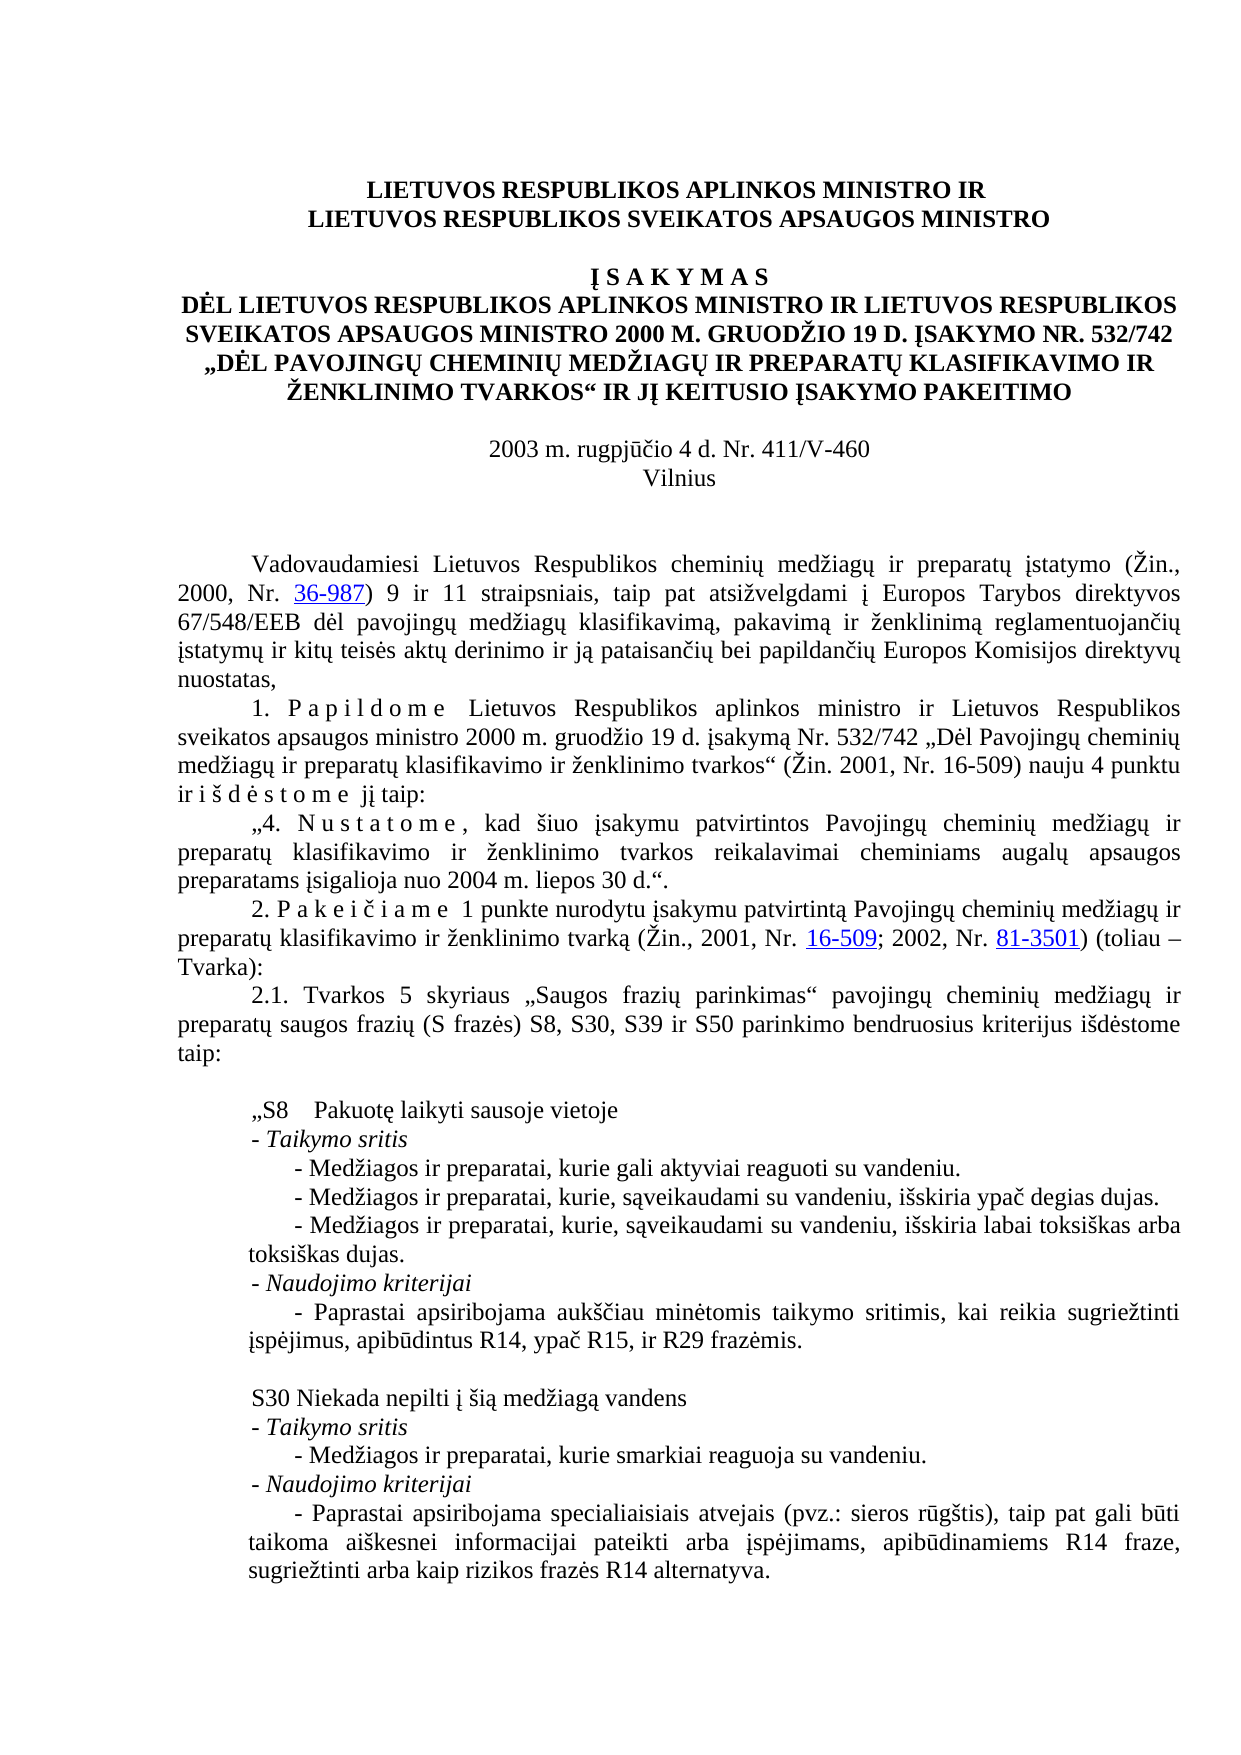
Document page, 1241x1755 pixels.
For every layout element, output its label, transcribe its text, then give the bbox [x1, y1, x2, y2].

text - Medžiagos ir preparatai, kurie, sąveikaudami su vandeniu, išskiria labai toksiškas arba toksiškas dujas. [248, 1211, 1181, 1268]
text - Naudojimo kriterijai [177, 1268, 1181, 1297]
text „4. Nustatome, kad šiuo įsakymu patvirtintos Pavojingų cheminių medžiagų ir preparatų klasifikavimo ir ženklinimo tvarkos reikalavimai cheminiams augalų apsaugos preparatams įsigalioja nuo 2004 m. liepos 30 d.“. [177, 808, 1181, 894]
text LIETUVOS RESPUBLIKOS APLINKOS MINISTRO IR [177, 176, 1181, 204]
text - Taikymo sritis [177, 1124, 1181, 1153]
text - Medžiagos ir preparatai, kurie gali aktyviai reaguoti su vandeniu. [248, 1153, 1181, 1182]
text - Paprastai apsiribojama specialiaisiais atvejais (pvz.: sieros rūgštis), taip pat gali būti taikoma aiškesnei informacijai pateikti arba įspėjimams, apibūdinamiems R14 fraze, sugriežtinti arba kaip rizikos frazės R14 alternatyva. [248, 1498, 1181, 1584]
text - Paprastai apsiribojama aukščiau minėtomis taikymo sritimis, kai reikia sugriežtinti įspėjimus, apibūdintus R14, ypač R15, ir R29 frazėmis. [248, 1297, 1181, 1354]
text 2003 m. rugpjūčio 4 d. Nr. 411/V-460 [177, 434, 1181, 463]
text „S8 Pakuotę laikyti sausoje vietoje [177, 1096, 1181, 1124]
text ĮSAKYMAS [177, 262, 1181, 291]
text - Naudojimo kriterijai [177, 1469, 1181, 1498]
text - Taikymo sritis [177, 1412, 1181, 1441]
text Vilnius [177, 463, 1181, 492]
text 2.1. Tvarkos 5 skyriaus „Saugos frazių parinkimas“ pavojingų cheminių medžiagų ir preparatų saugos frazių (S frazės) S8, S30, S39 ir S50 parinkimo bendruosius kriterijus išdėstome taip: [177, 981, 1181, 1067]
text Vadovaudamiesi Lietuvos Respublikos cheminių medžiagų ir preparatų įstatymo (Žin., 2000, Nr. 36-987) 9 ir 11 straipsniais, taip pat atsižvelgdami į Europos Tarybos direktyvos 67/548/EEB dėl pavojingų medžiagų klasifikavimą, pakavimą ir ženklinimą reglamentuojančių įstatymų ir kitų teisės aktų derinimo ir ją pataisančių bei papildančių Europos Komisijos direktyvų nuostatas, [177, 549, 1181, 693]
text S30 Niekada nepilti į šią medžiagą vandens [177, 1383, 1181, 1412]
text 1. Papildome Lietuvos Respublikos aplinkos ministro ir Lietuvos Respublikos sveikatos apsaugos ministro 2000 m. gruodžio 19 d. įsakymą Nr. 532/742 „Dėl Pavojingų cheminių medžiagų ir preparatų klasifikavimo ir ženklinimo tvarkos“ (Žin. 2001, Nr. 16-509) nauju 4 punktu ir išdėstome jį taip: [177, 693, 1181, 808]
text - Medžiagos ir preparatai, kurie, sąveikaudami su vandeniu, išskiria ypač degias dujas. [248, 1182, 1181, 1211]
text LIETUVOS RESPUBLIKOS SVEIKATOS APSAUGOS MINISTRO [177, 204, 1181, 233]
text DĖL LIETUVOS RESPUBLIKOS APLINKOS MINISTRO IR LIETUVOS RESPUBLIKOS SVEIKATOS APSAUGOS MINISTRO 2000 M. GRUODŽIO 19 D. ĮSAKYMO NR. 532/742 „DĖL PAVOJINGŲ CHEMINIŲ MEDŽIAGŲ IR PREPARATŲ KLASIFIKAVIMO IR ŽENKLINIMO TVARKOS“ IR JĮ KEITUSIO ĮSAKYMO PAKEITIMO [177, 291, 1181, 406]
text 2. Pakeičiame 1 punkte nurodytu įsakymu patvirtintą Pavojingų cheminių medžiagų ir preparatų klasifikavimo ir ženklinimo tvarką (Žin., 2001, Nr. 16-509; 2002, Nr. 81-3501) (toliau – Tvarka): [177, 894, 1181, 981]
text - Medžiagos ir preparatai, kurie smarkiai reaguoja su vandeniu. [248, 1441, 1181, 1469]
